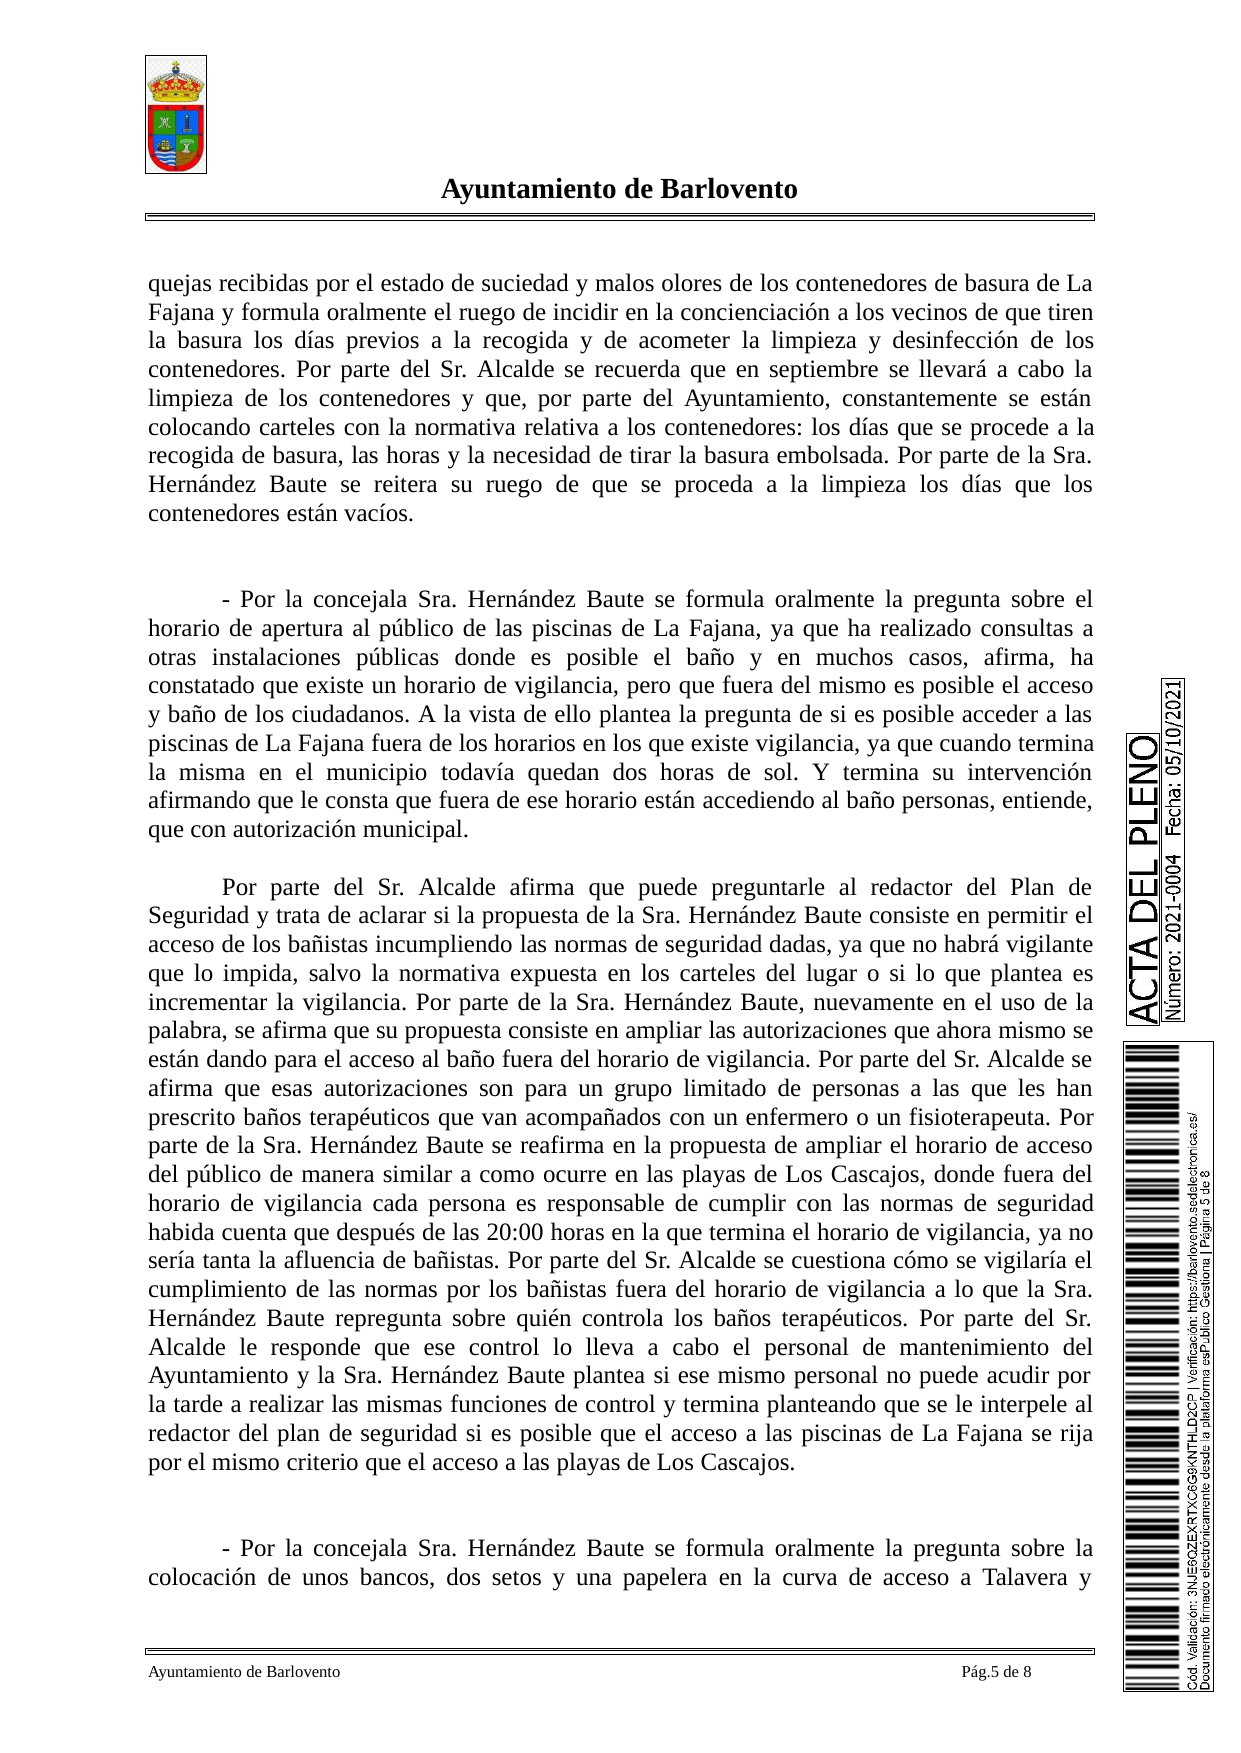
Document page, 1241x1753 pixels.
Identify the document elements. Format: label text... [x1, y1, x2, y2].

text limpieza de los contenedores y que, por parte del Ayuntamiento, constantemente se están [148, 384, 1117, 412]
text la tarde a realizar las mismas funciones de control y termina planteando que se le interpele al [148, 1391, 1117, 1418]
text y baño de los ciudadanos. A la vista de ello plantea la pregunta de si es posible acceder a las [148, 701, 1117, 728]
text colocación de unos bancos, dos setos y una papelera en la curva de acceso a Talavera y [148, 1563, 1117, 1591]
text horario de apertura al público de las piscinas de La Fajana, ya que ha realizado consultas a [148, 614, 1117, 642]
text otras instalaciones públicas donde es posible el baño y en muchos casos, afirma, ha [148, 643, 1117, 671]
text Por parte del Sr. Alcalde afirma que puede preguntarle al redactor del Plan de [222, 873, 1117, 901]
text - [222, 586, 240, 613]
text palabra, se afirma que su propuesta consiste en ampliar las autorizaciones que ahora mismo se [148, 1017, 1117, 1044]
text piscinas de La Fajana fuera de los horarios en los que existe vigilancia, ya que cuando termina [148, 729, 1117, 757]
text cumplimiento de las normas por los bañistas fuera del horario de vigilancia a lo que la Sra. [148, 1276, 1117, 1303]
text del público de manera similar a como ocurre en las playas de Los Cascajos, donde fuera del [148, 1161, 1117, 1188]
text Fajana y formula oralmente el ruego de incidir en la concienciación a los vecinos de que tiren [148, 298, 1117, 326]
text incrementar la vigilancia. Por parte de la Sra. Hernández Baute, nuevamente en el uso de la [148, 988, 1117, 1016]
text Por la concejala Sra. Hernández Baute se formula oralmente la pregunta sobre el [240, 586, 1116, 613]
text Ayuntamiento de Barlovento [441, 173, 825, 205]
text - [222, 1534, 240, 1562]
text están dando para el acceso al baño fuera del horario de vigilancia. Por parte del Sr. Alcalde se [148, 1046, 1117, 1073]
text Pág.5 de 8 [961, 1662, 1056, 1681]
text constatado que existe un horario de vigilancia, pero que fuera del mismo es posible el acceso [148, 672, 1117, 699]
picture [146, 1649, 1094, 1654]
text sería tanta la afluencia de bañistas. Por parte del Sr. Alcalde se cuestiona cómo se vigilaría el [148, 1247, 1117, 1274]
text por el mismo criterio que el acceso a las playas de Los Cascajos. [148, 1448, 1117, 1476]
text recogida de basura, las horas y la necesidad de tirar la basura embolsada. Por parte de la Sra. [148, 442, 1117, 469]
text Ayuntamiento de Barlovento [148, 1662, 366, 1681]
text acceso de los bañistas incumpliendo las normas de seguridad dadas, ya que no habrá vigilante [148, 931, 1117, 958]
text que lo impida, salvo la normativa expuesta en los carteles del lugar o si lo que plantea es [148, 959, 1117, 987]
text parte de la Sra. Hernández Baute se reafirma en la propuesta de ampliar el horario de acceso [148, 1132, 1117, 1159]
picture [146, 56, 206, 173]
text la basura los días previos a la recogida y de acometer la limpieza y desinfección de los [148, 327, 1117, 354]
text contenedores. Por parte del Sr. Alcalde se recuerda que en septiembre se llevará a cabo la [148, 356, 1117, 383]
text Seguridad y trata de aclarar si la propuesta de la Sra. Hernández Baute consiste en permitir el [148, 902, 1117, 929]
picture [1124, 1042, 1213, 1691]
text colocando carteles con la normativa relativa a los contenedores: los días que se procede a la [148, 413, 1117, 441]
text Hernández Baute repregunta sobre quién controla los baños terapéuticos. Por parte del Sr. [148, 1304, 1117, 1332]
text quejas recibidas por el estado de suciedad y malos olores de los contenedores de basura de La [148, 269, 1117, 297]
text afirmando que le consta que fuera de ese horario están accediendo al baño personas, entiende, [148, 787, 1117, 814]
text Hernández Baute se reitera su ruego de que se proceda a la limpieza los días que los [148, 471, 1117, 498]
picture [146, 214, 1094, 220]
text prescrito baños terapéuticos que van acompañados con un enfermero o un fisioterapeuta. Por [148, 1103, 1117, 1131]
picture [1162, 679, 1184, 1021]
text Por la concejala Sra. Hernández Baute se formula oralmente la pregunta sobre la [240, 1534, 1116, 1562]
picture [1127, 734, 1159, 1025]
text habida cuenta que después de las 20:00 horas en la que termina el horario de vigilancia, ya no [148, 1218, 1117, 1246]
text horario de vigilancia cada persona es responsable de cumplir con las normas de seguridad [148, 1189, 1117, 1217]
text Ayuntamiento y la Sra. Hernández Baute plantea si ese mismo personal no puede acudir por [148, 1362, 1117, 1389]
text Alcalde le responde que ese control lo lleva a cabo el personal de mantenimiento del [148, 1333, 1117, 1361]
text afirma que esas autorizaciones son para un grupo limitado de personas a las que les han [148, 1074, 1117, 1102]
text que con autorización municipal. [148, 816, 1117, 843]
text la misma en el municipio todavía quedan dos horas de sol. Y termina su intervención [148, 758, 1117, 786]
text redactor del plan de seguridad si es posible que el acceso a las piscinas de La Fajana se rija [148, 1419, 1117, 1447]
text contenedores están vacíos. [148, 499, 1117, 527]
